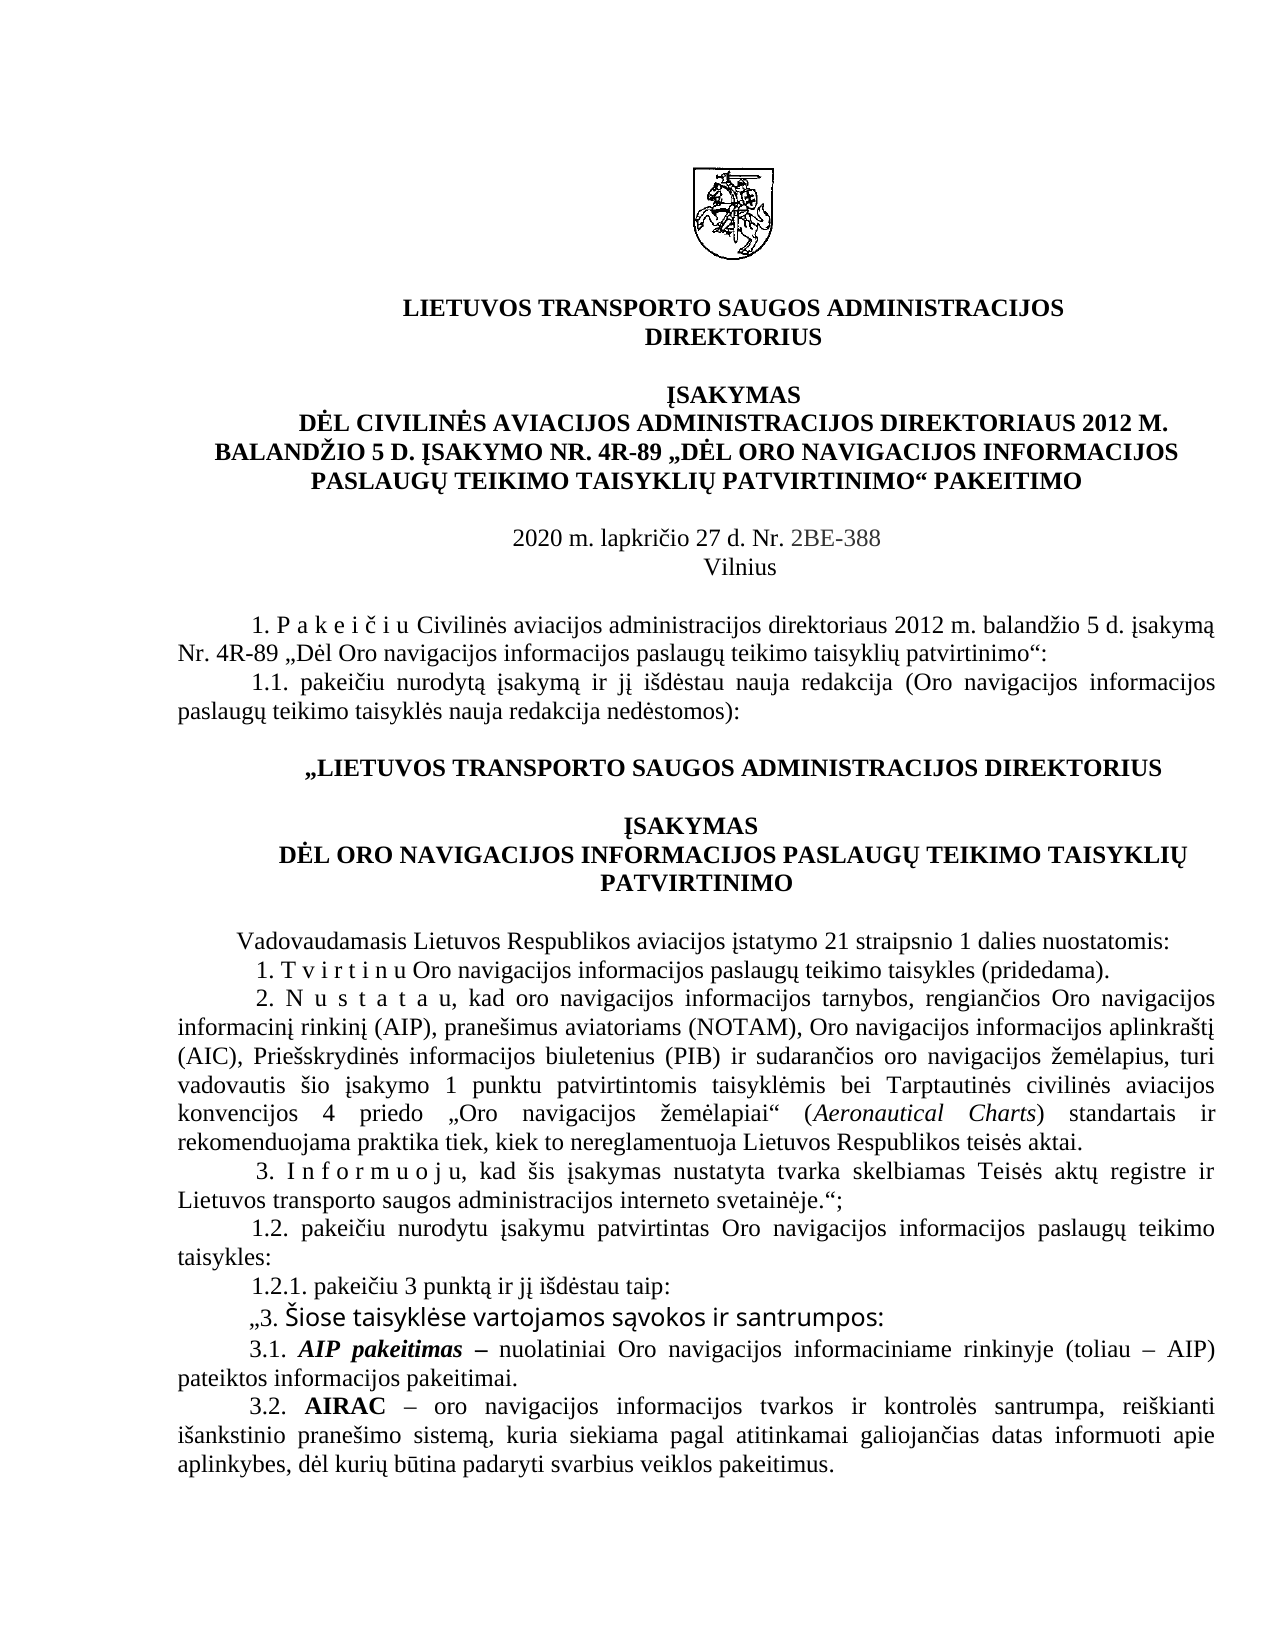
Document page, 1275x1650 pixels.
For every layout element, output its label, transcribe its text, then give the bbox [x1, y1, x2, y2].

text „3. Šiose taisyklėse vartojamos sąvokos ir santrumpos: [248, 1300, 1216, 1334]
text 3.2. AIRAC – oro navigacijos informacijos tvarkos ir kontrolės santrumpa, reiškianti išankstinio pranešimo sistemą, kuria siekiama pagal atitinkamai galiojančias datas informuoti apie aplinkybes, dėl kurių būtina padaryti svarbius veiklos pakeitimus. [177, 1391, 1216, 1478]
text DIREKTORIUS [177, 322, 1216, 351]
text 1. P a k e i č i u Civilinės aviacijos administracijos direktoriaus 2012 m. balandžio 5 d. įsakymą Nr. 4R-89 „Dėl Oro navigacijos informacijos paslaugų teikimo taisyklių patvirtinimo“: [177, 610, 1216, 667]
text 1.2.1. pakeičiu 3 punktą ir jį išdėstau taip: [177, 1271, 1216, 1300]
text „LIETUVOS TRANSPORTO SAUGOS ADMINISTRACIJOS DIREKTORIUS [177, 753, 1216, 782]
text DĖL ORO NAVIGACIJOS INFORMACIJOS PASLAUGŲ TEIKIMO TAISYKLIŲ PATVIRTINIMO [177, 840, 1216, 897]
text 2. N u s t a t a u, kad oro navigacijos informacijos tarnybos, rengiančios Oro navigacijos informacinį rinkinį (AIP), pranešimus aviatoriams (NOTAM), Oro navigacijos informacijos aplinkraštį (AIC), Priešskrydinės informacijos biuletenius (PIB) ir sudarančios oro navigacijos žemėlapius, turi vadovautis šio įsakymo 1 punktu patvirtintomis taisyklėmis bei Tarptautinės civilinės aviacijos konvencijos 4 priedo „Oro navigacijos žemėlapiai“ (Aeronautical Charts) standartais ir rekomenduojama praktika tiek, kiek to nereglamentuoja Lietuvos Respublikos teisės aktai. [177, 983, 1216, 1156]
text DĖL CIVILINĖS AVIACIJOS ADMINISTRACIJOS DIREKTORIAUS 2012 M. BALANDŽIO 5 D. ĮSAKYMO NR. 4R-89 „DĖL ORO NAVIGACIJOS INFORMACIJOS PASLAUGŲ TEIKIMO TAISYKLIŲ PATVIRTINIMO“ PAKEITIMO [177, 408, 1216, 495]
text 3.1. AIP pakeitimas – nuolatiniai Oro navigacijos informaciniame rinkinyje (toliau – AIP) pateiktos informacijos pakeitimai. [177, 1334, 1216, 1391]
text 1. T v i r t i n u Oro navigacijos informacijos paslaugų teikimo taisykles (pridedama). [177, 955, 1216, 983]
text Vadovaudamasis Lietuvos Respublikos aviacijos įstatymo 21 straipsnio 1 dalies nuostatomis: [177, 926, 1216, 955]
text 1.2. pakeičiu nurodytu įsakymu patvirtintas Oro navigacijos informacijos paslaugų teikimo taisykles: [177, 1213, 1216, 1271]
text ĮSAKYMAS [177, 380, 1216, 408]
text 3. I n f o r m u o j u, kad šis įsakymas nustatyta tvarka skelbiamas Teisės aktų registre ir Lietuvos transporto saugos administracijos interneto svetainėje.“; [177, 1156, 1216, 1213]
text ĮSAKYMAS [552, 811, 1216, 840]
text LIETUVOS TRANSPORTO SAUGOS ADMINISTRACIJOS [177, 293, 1216, 322]
text 1.1. pakeičiu nurodytą įsakymą ir jį išdėstau nauja redakcija (Oro navigacijos informacijos paslaugų teikimo taisyklės nauja redakcija nedėstomos): [177, 667, 1216, 725]
text Vilnius [177, 552, 1216, 581]
text 2020 m. lapkričio 27 d. Nr. 2BE-388 [177, 523, 1216, 552]
